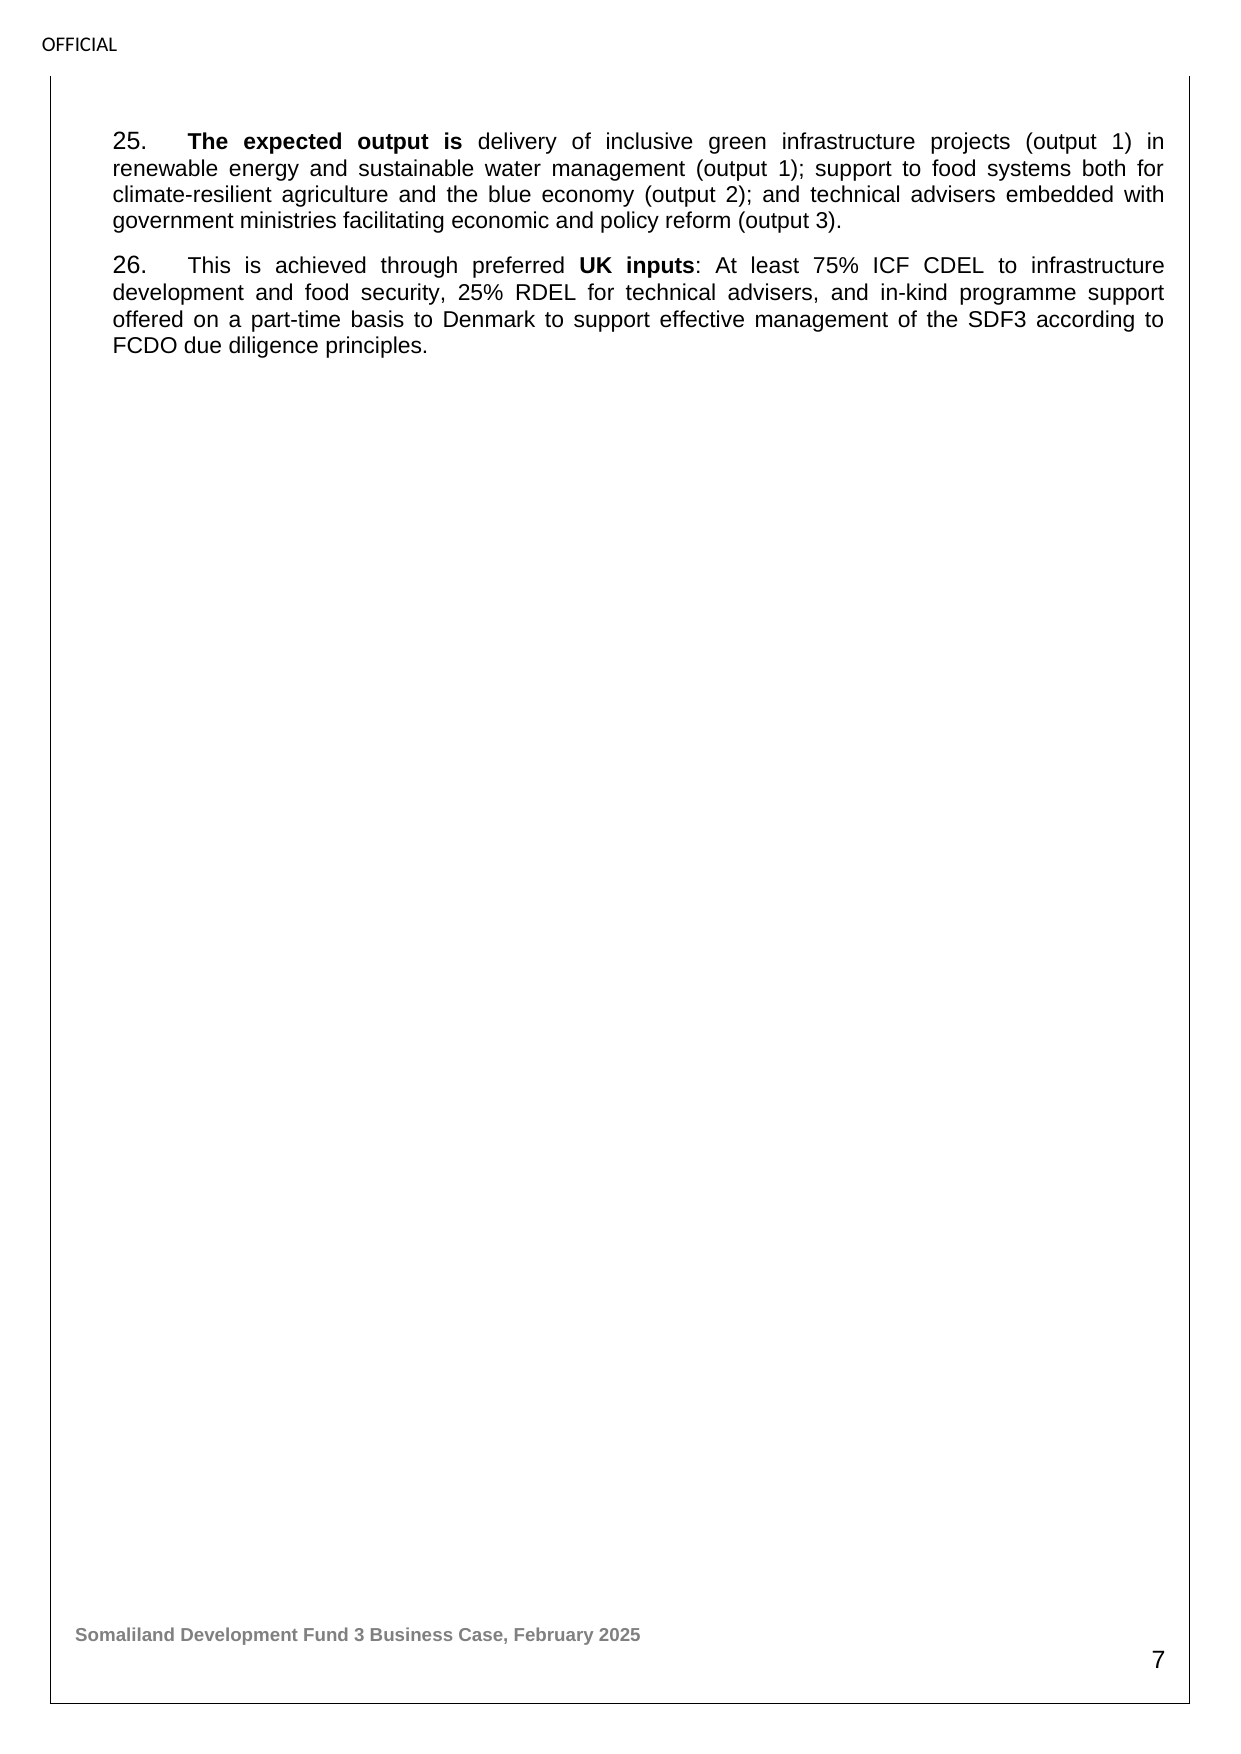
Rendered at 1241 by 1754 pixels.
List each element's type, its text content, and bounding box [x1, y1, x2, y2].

list This is achieved through preferred UK inputs: At least 75% ICF CDEL to infrastructure development and food security, 25% RDEL for technical advisers, and in-kind programme support offered on a part-time basis to Denmark to support effective management of the SDF3 according to FCDO due diligence principles. [112, 251, 1165, 358]
list The expected output is delivery of inclusive green infrastructure projects (output 1) in renewable energy and sustainable water management (output 1); support to food systems both for climate-resilient agriculture and the blue economy (output 2); and technical advisers embedded with government ministries facilitating economic and policy reform (output 3). [112, 126, 1165, 234]
